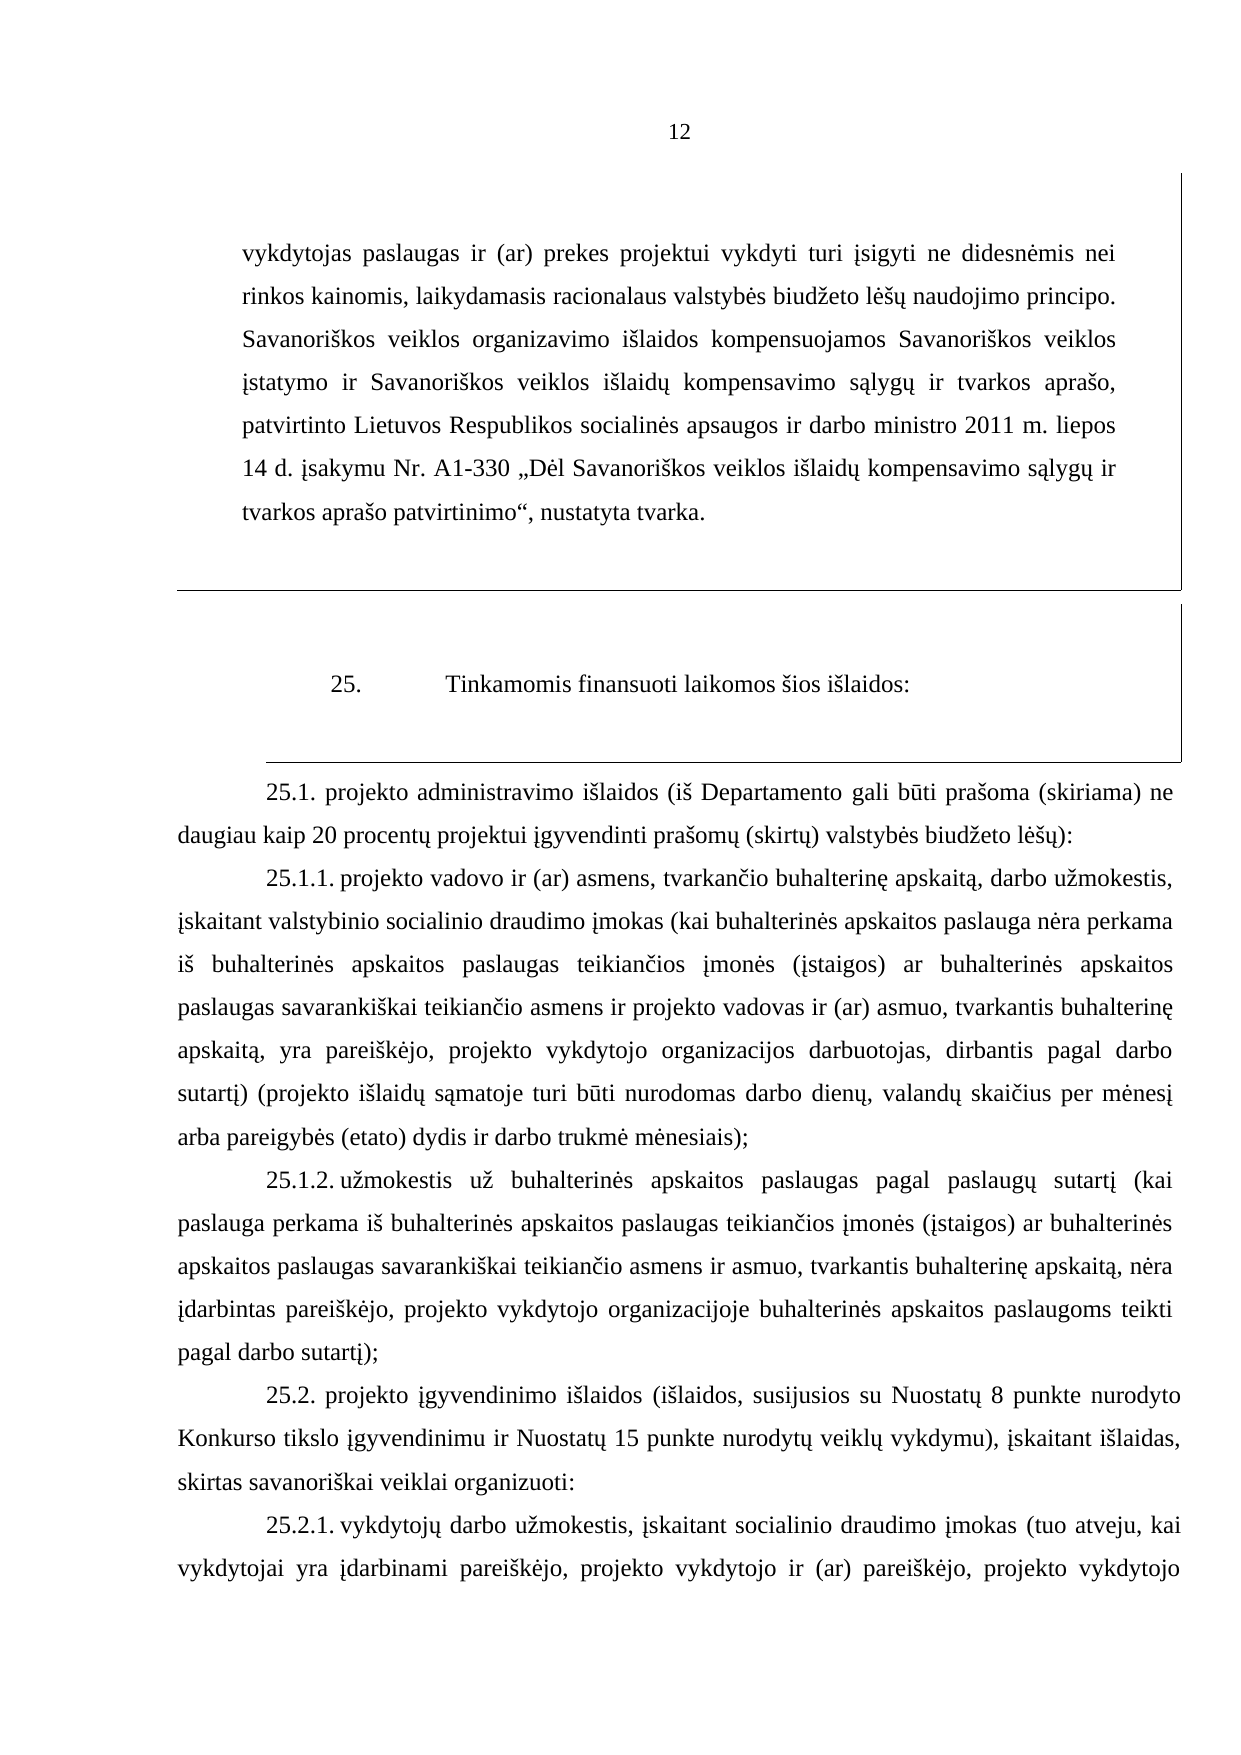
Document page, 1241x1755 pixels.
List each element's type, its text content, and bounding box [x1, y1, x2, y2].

text 25.2.1. vykdytojų darbo užmokestis, įskaitant socialinio draudimo įmokas (tuo atveju, kai vykdytojai yra įdarbinami pareiškėjo, projekto vykdytojo ir (ar) pareiškėjo, projekto vykdytojo [177, 1510, 1181, 1582]
text 25.1.2. užmokestis už buhalterinės apskaitos paslaugas pagal paslaugų sutartį (kai paslauga perkama iš buhalterinės apskaitos paslaugas teikiančios įmonės (įstaigos) ar buhalterinės apskaitos paslaugas savarankiškai teikiančio asmens ir asmuo, tvarkantis buhalterinę apskaitą, nėra įdarbintas pareiškėjo, projekto vykdytojo organizacijoje buhalterinės apskaitos paslaugoms teikti pagal darbo sutartį); [177, 1165, 1174, 1366]
text 25.1. projekto administravimo išlaidos (iš Departamento gali būti prašoma (skiriama) ne daugiau kaip 20 procentų projektui įgyvendinti prašomų (skirtų) valstybės biudžeto lėšų): [177, 777, 1174, 848]
text 25.2. projekto įgyvendinimo išlaidos (išlaidos, susijusios su Nuostatų 8 punkte nurodyto Konkurso tikslo įgyvendinimu ir Nuostatų 15 punkte nurodytų veiklų vykdymu), įskaitant išlaidas, skirtas savanoriškai veiklai organizuoti: [177, 1380, 1181, 1495]
text 24. Išlaidos laikomos tinkamomis finansuoti, jei jos patirtos ir apmokėtos nuo 2023 m. sausio 1 d. iki 2023 m. gruodžio 31 d. Tinkamos finansuoti išlaidos turi būti pagrįstos išlaidų apmokėjimą pagrindžiančiais buhalterinės apskaitos dokumentais (sąskaitomis faktūromis, kasos čekiais, banko sąskaitų išrašais ir pan.) ir projekto veiklų įvykdymą patvirtinančiais dokumentais arba jų kopijomis. Projekto vykdytojas paslaugas ir (ar) prekes projektui vykdyti turi įsigyti ne didesnėmis nei rinkos kainomis, laikydamasis racionalaus valstybės biudžeto lėšų naudojimo principo. Savanoriškos veiklos organizavimo išlaidos kompensuojamos Savanoriškos veiklos įstatymo ir Savanoriškos veiklos išlaidų kompensavimo sąlygų ir tvarkos aprašo, patvirtinto Lietuvos Respublikos socialinės apsaugos ir darbo ministro 2011 m. liepos 14 d. įsakymu Nr. A1-330 „Dėl Savanoriškos veiklos išlaidų kompensavimo sąlygų ir tvarkos aprašo patvirtinimo“, nustatyta tvarka. [177, 173, 1181, 590]
text 25. Tinkamomis finansuoti laikomos šios išlaidos: [266, 604, 1181, 762]
text 25.1.1. projekto vadovo ir (ar) asmens, tvarkančio buhalterinę apskaitą, darbo užmokestis, įskaitant valstybinio socialinio draudimo įmokas (kai buhalterinės apskaitos paslauga nėra perkama iš buhalterinės apskaitos paslaugas teikiančios įmonės (įstaigos) ar buhalterinės apskaitos paslaugas savarankiškai teikiančio asmens ir projekto vadovas ir (ar) asmuo, tvarkantis buhalterinę apskaitą, yra pareiškėjo, projekto vykdytojo organizacijos darbuotojas, dirbantis pagal darbo sutartį) (projekto išlaidų sąmatoje turi būti nurodomas darbo dienų, valandų skaičius per mėnesį arba pareigybės (etato) dydis ir darbo trukmė mėnesiais); [177, 863, 1174, 1150]
